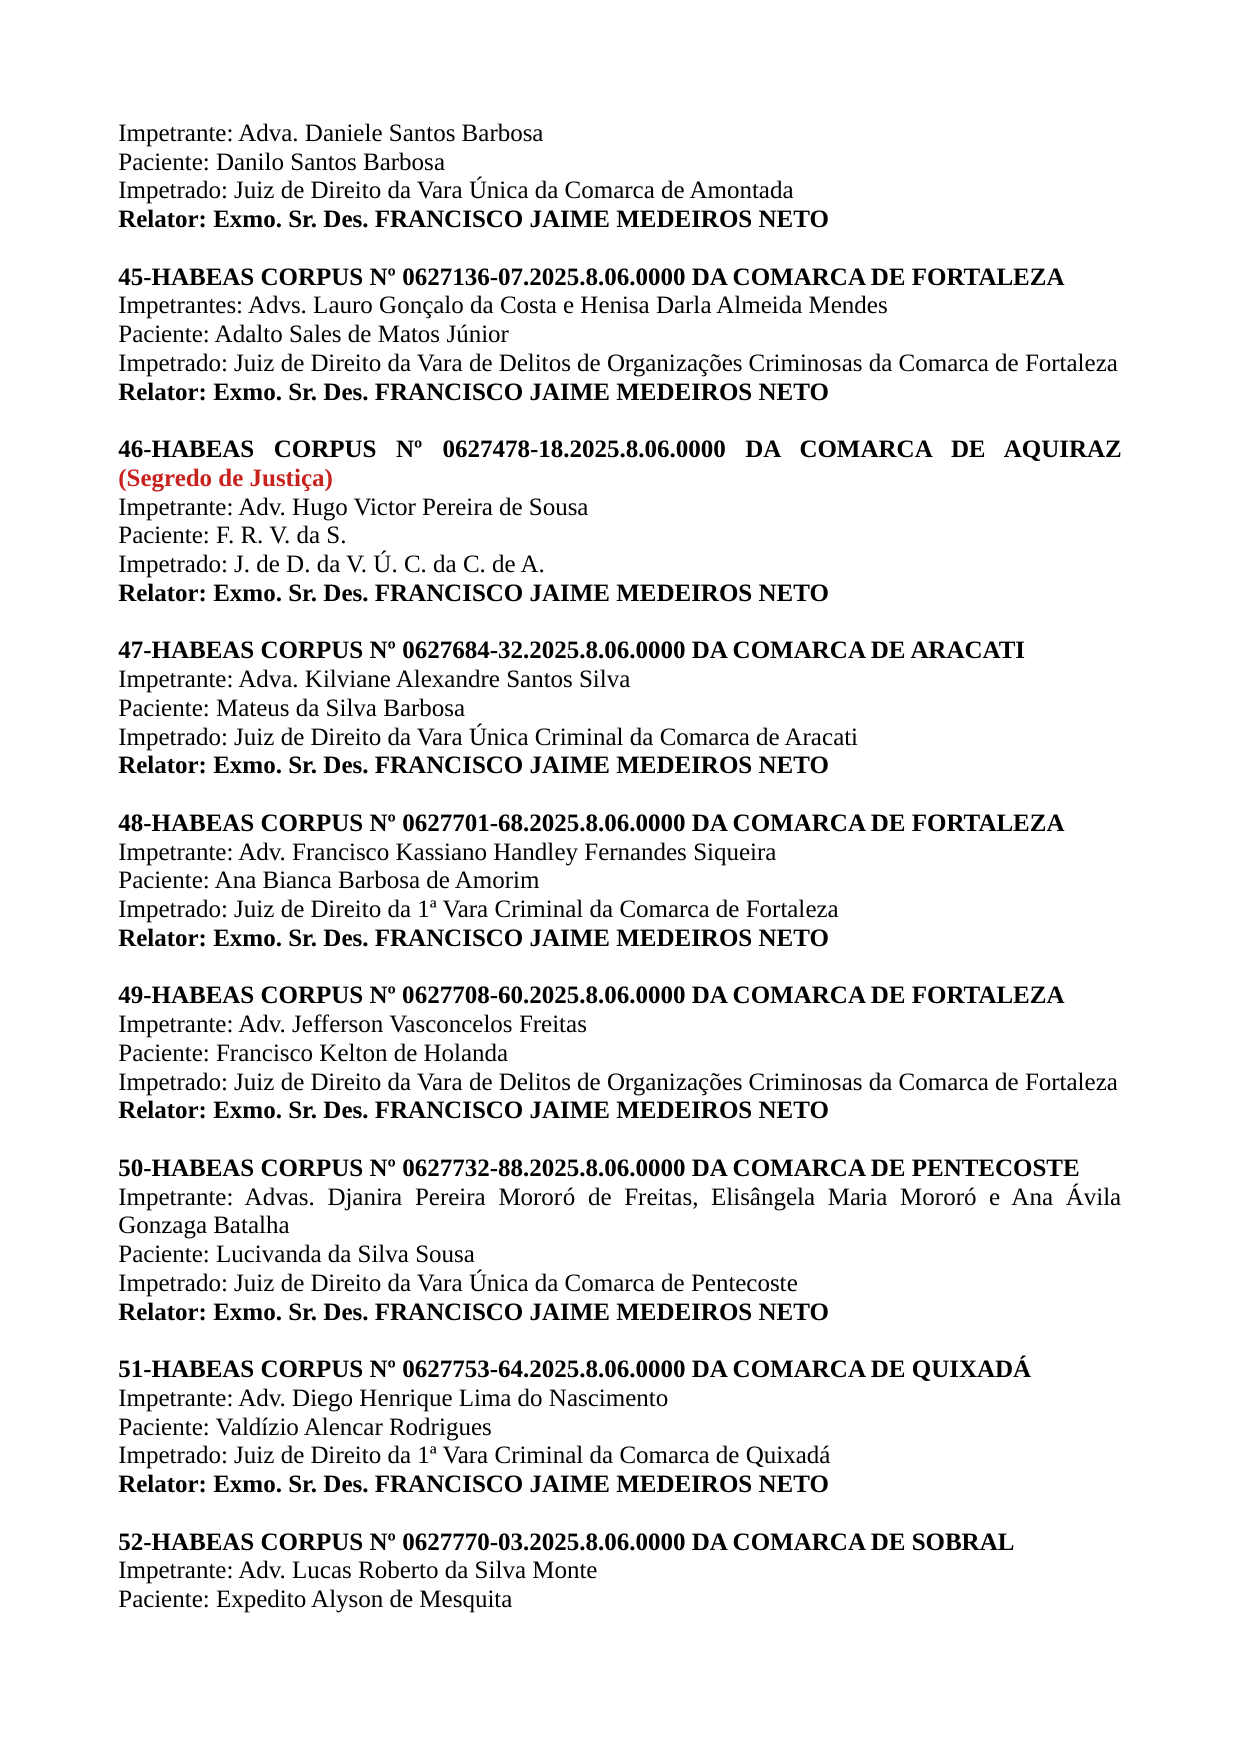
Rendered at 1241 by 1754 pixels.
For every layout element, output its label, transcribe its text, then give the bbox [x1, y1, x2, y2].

text 48-HABEAS CORPUS Nº 0627701-68.2025.8.06.0000 DA COMARCA DE FORTALEZA [118, 808, 1122, 837]
text Paciente: Mateus da Silva Barbosa [118, 693, 1122, 722]
text Paciente: Lucivanda da Silva Sousa [118, 1239, 1122, 1268]
text Impetrado: Juiz de Direito da 1ª Vara Criminal da Comarca de Fortaleza [118, 894, 1122, 923]
text Impetrante: Adv. Jefferson Vasconcelos Freitas [118, 1009, 1122, 1038]
text Paciente: F. R. V. da S. [118, 521, 1122, 549]
text Impetrado: Juiz de Direito da Vara Única Criminal da Comarca de Aracati [118, 722, 1122, 751]
text 50-HABEAS CORPUS Nº 0627732-88.2025.8.06.0000 DA COMARCA DE PENTECOSTE [118, 1153, 1122, 1182]
text Relator: Exmo. Sr. Des. FRANCISCO JAIME MEDEIROS NETO [118, 578, 1122, 607]
text Relator: Exmo. Sr. Des. FRANCISCO JAIME MEDEIROS NETO [118, 1096, 1122, 1124]
text 45-HABEAS CORPUS Nº 0627136-07.2025.8.06.0000 DA COMARCA DE FORTALEZA [118, 262, 1122, 291]
text Relator: Exmo. Sr. Des. FRANCISCO JAIME MEDEIROS NETO [118, 1469, 1122, 1498]
text Impetrado: Juiz de Direito da Vara de Delitos de Organizações Criminosas da Comarca de Fortaleza [118, 348, 1122, 377]
text Paciente: Ana Bianca Barbosa de Amorim [118, 866, 1122, 894]
text Paciente: Francisco Kelton de Holanda [118, 1038, 1122, 1067]
text Impetrado: Juiz de Direito da Vara Única da Comarca de Pentecoste [118, 1268, 1122, 1297]
text 52-HABEAS CORPUS Nº 0627770-03.2025.8.06.0000 DA COMARCA DE SOBRAL [118, 1527, 1122, 1556]
text Impetrante: Adv. Diego Henrique Lima do Nascimento [118, 1383, 1122, 1412]
text Impetrante: Adva. Kilviane Alexandre Santos Silva [118, 664, 1122, 693]
text Impetrante: Adv. Lucas Roberto da Silva Monte [118, 1556, 1122, 1584]
text Paciente: Danilo Santos Barbosa [118, 147, 1122, 176]
text Impetrante: Advas. Djanira Pereira Mororó de Freitas, Elisângela Maria Mororó e Ana Ávila Gonzaga Batalha [118, 1182, 1122, 1239]
text Paciente: Adalto Sales de Matos Júnior [118, 319, 1122, 348]
text Impetrante: Adv. Hugo Victor Pereira de Sousa [118, 492, 1122, 521]
text Paciente: Valdízio Alencar Rodrigues [118, 1412, 1122, 1441]
text 49-HABEAS CORPUS Nº 0627708-60.2025.8.06.0000 DA COMARCA DE FORTALEZA [118, 981, 1122, 1009]
text Impetrado: Juiz de Direito da Vara Única da Comarca de Amontada [118, 176, 1122, 204]
text 51-HABEAS CORPUS Nº 0627753-64.2025.8.06.0000 DA COMARCA DE QUIXADÁ [118, 1354, 1122, 1383]
text Relator: Exmo. Sr. Des. FRANCISCO JAIME MEDEIROS NETO [118, 204, 1122, 233]
text Relator: Exmo. Sr. Des. FRANCISCO JAIME MEDEIROS NETO [118, 377, 1122, 406]
text Relator: Exmo. Sr. Des. FRANCISCO JAIME MEDEIROS NETO [118, 923, 1122, 952]
text Impetrado: Juiz de Direito da Vara de Delitos de Organizações Criminosas da Comarca de Fortaleza [118, 1067, 1122, 1096]
text Impetrante: Adv. Francisco Kassiano Handley Fernandes Siqueira [118, 837, 1122, 866]
text Impetrado: Juiz de Direito da 1ª Vara Criminal da Comarca de Quixadá [118, 1441, 1122, 1469]
text Impetrantes: Advs. Lauro Gonçalo da Costa e Henisa Darla Almeida Mendes [118, 291, 1122, 319]
text 47-HABEAS CORPUS Nº 0627684-32.2025.8.06.0000 DA COMARCA DE ARACATI [118, 636, 1122, 664]
text Impetrado: J. de D. da V. Ú. C. da C. de A. [118, 549, 1122, 578]
text Paciente: Expedito Alyson de Mesquita [118, 1584, 1122, 1613]
text Relator: Exmo. Sr. Des. FRANCISCO JAIME MEDEIROS NETO [118, 1297, 1122, 1326]
text Impetrante: Adva. Daniele Santos Barbosa [118, 118, 1122, 147]
text 46-HABEAS CORPUS Nº 0627478-18.2025.8.06.0000 DA COMARCA DE AQUIRAZ (Segredo de Justiça) [118, 434, 1122, 492]
text Relator: Exmo. Sr. Des. FRANCISCO JAIME MEDEIROS NETO [118, 751, 1122, 779]
